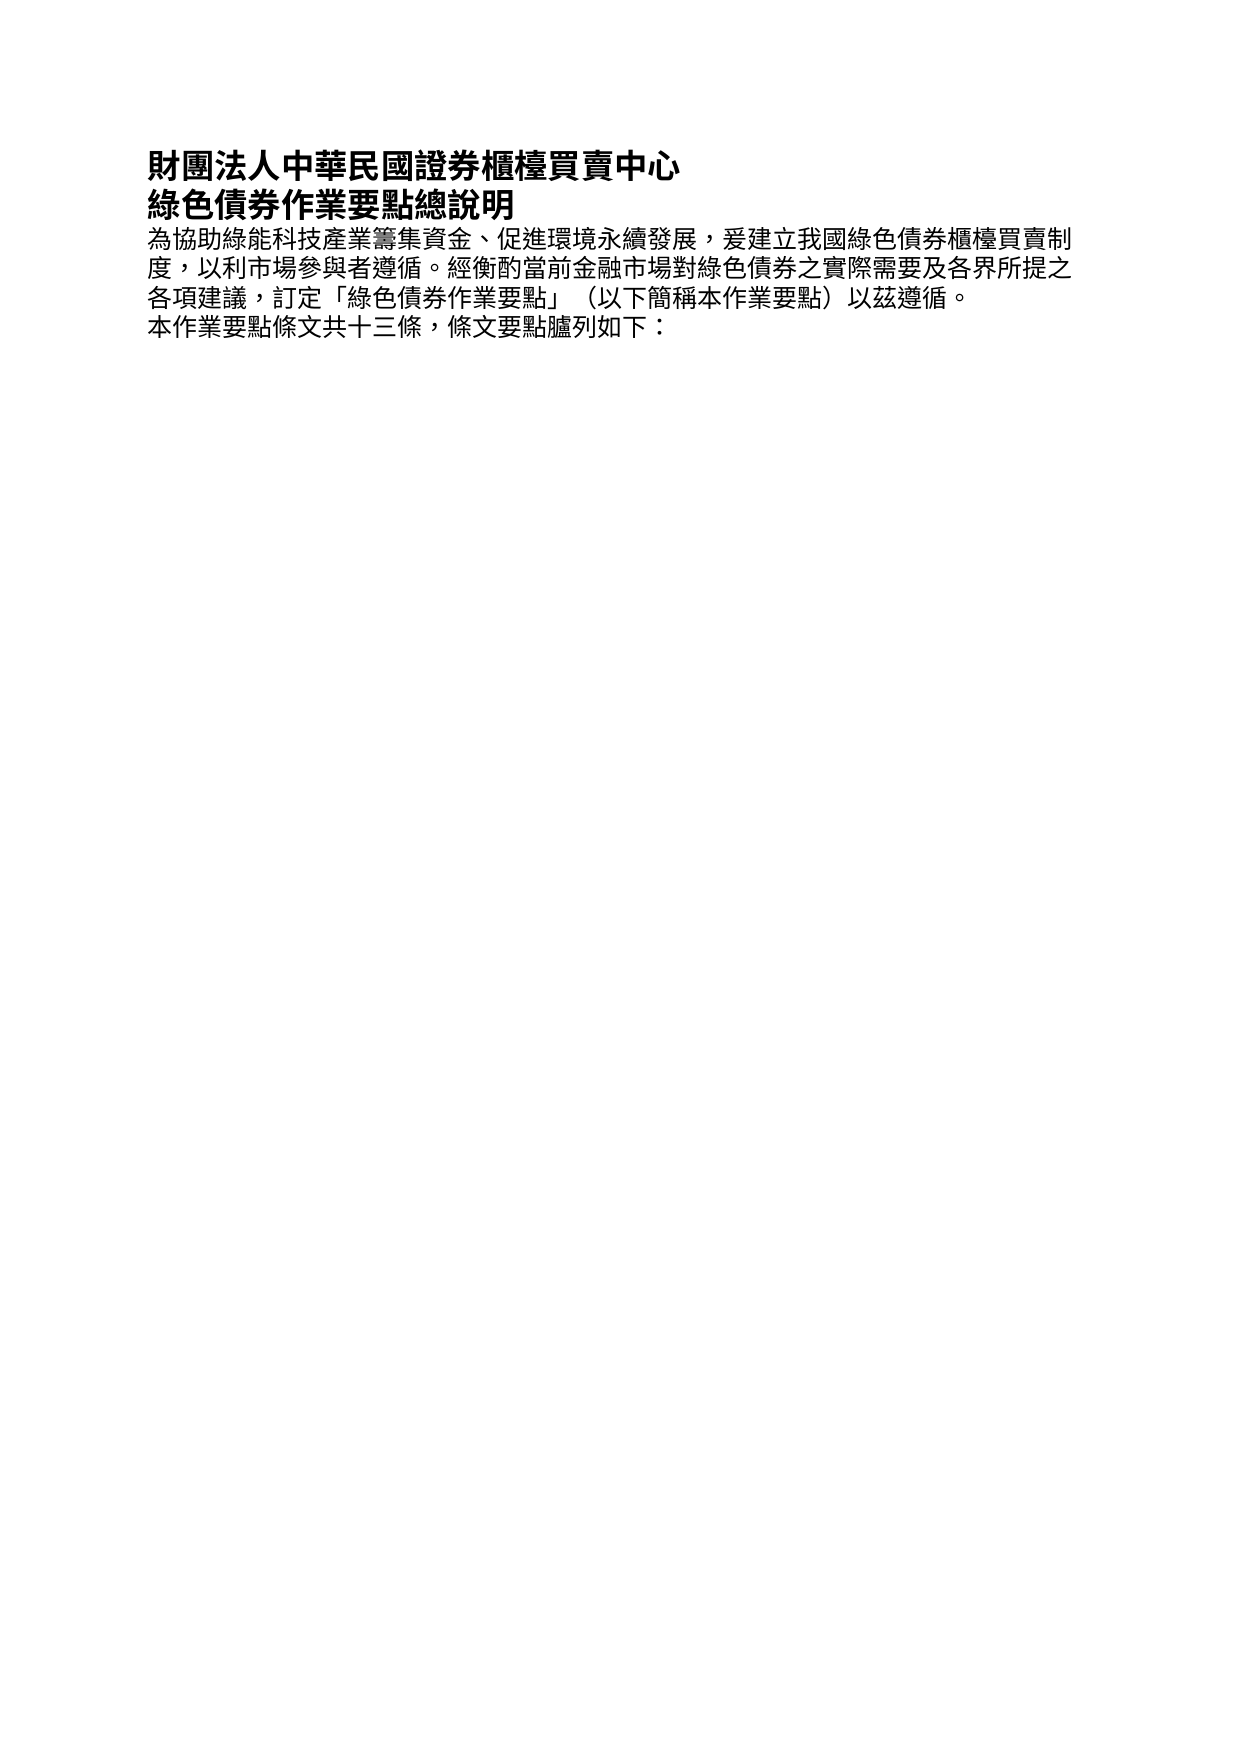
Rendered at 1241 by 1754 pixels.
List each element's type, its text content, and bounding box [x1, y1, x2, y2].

text 本作業要點條文共十三條，條文要點臚列如下： [148, 313, 1092, 342]
text 為協助綠能科技產業籌集資金、促進環境永續發展，爰建立我國綠色債券櫃檯買賣制度，以利市場參與者遵循。經衡酌當前金融市場對綠色債券之實際需要及各界所提之各項建議，訂定「綠色債券作業要點」（以下簡稱本作業要點）以茲遵循。 [148, 225, 1092, 313]
text 財團法人中華民國證券櫃檯買賣中心 [148, 148, 1092, 187]
text 綠色債券作業要點總說明 [148, 187, 1092, 225]
